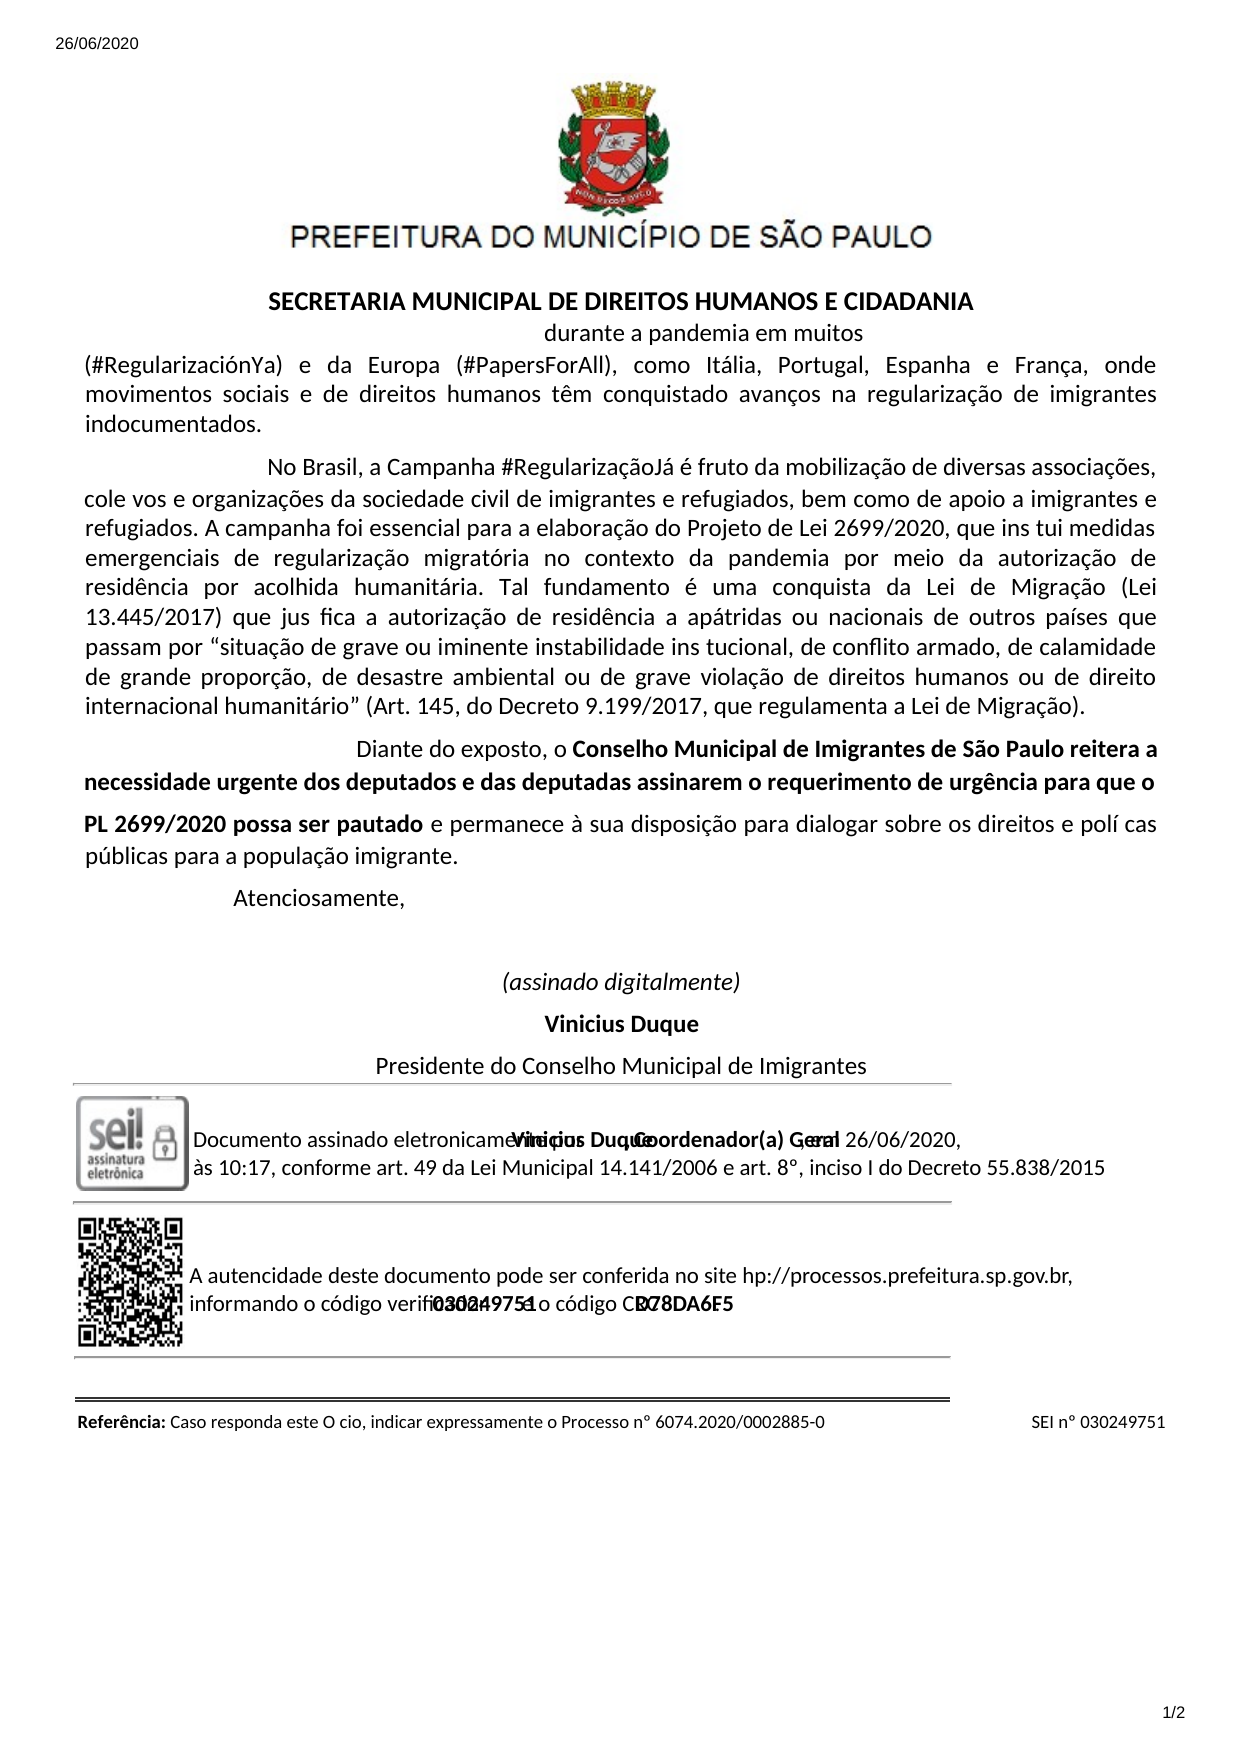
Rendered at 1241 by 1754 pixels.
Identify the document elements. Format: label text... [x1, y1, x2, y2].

text necessidade urgente dos deputados e das deputadas assinarem o requerimento de urgência para que o [84, 766, 1158, 796]
picture [257, 73, 986, 262]
text (#RegularizaciónYa) e da Europa (#PapersForAll), como Itália, Portugal, Espanha e França, onde movimentos sociais e de direitos humanos têm conquistado avanços na regularização de imigrantes indocumentados. [84, 350, 1158, 439]
subtitle durante a pandemia em muitos [241, 317, 1166, 348]
text cole vos e organizações da sociedade civil de imigrantes e refugiados, bem como de apoio a imigrantes e refugiados. A campanha foi essencial para a elaboração do Projeto de Lei 2699/2020, que ins tui medidas emergenciais de regularização migratória no contexto da pandemia por meio da autorização de residência por acolhida humanitária. Tal fundamento é uma conquista da Lei de Migração (Lei 13.445/2017) que jus fica a autorização de residência a apátridas ou nacionais de outros países que passam por “situação de grave ou iminente instabilidade ins tucional, de conflito armado, de calamidade de grande proporção, de desastre ambiental ou de grave violação de direitos humanos ou de direito internacional humanitário” (Art. 145, do Decreto 9.199/2017, que regulamenta a Lei de Migração). [84, 483, 1158, 721]
text Diante do exposto, o Conselho Municipal de Imigrantes de São Paulo reitera a [55, 733, 1158, 763]
text PL 2699/2020 possa ser pautado e permanece à sua disposição para dialogar sobre os direitos e polí cas públicas para a população imigrante. [84, 808, 1158, 871]
picture [76, 1096, 189, 1191]
text (assinado digitalmente) Vinicius Duque [461, 966, 781, 1039]
text Atenciosamente, [233, 882, 1158, 912]
picture [76, 1215, 185, 1350]
subtitle Presidente do Conselho Municipal de Imigrantes [241, 1050, 1002, 1081]
text Referência: Caso responda este O cio, indicar expressamente o Processo nº 6074.2020/0002885-0 SEI nº 030249751 [55, 1410, 1168, 1433]
text No Brasil, a Campanha #RegularizaçãoJá é fruto da mobilização de diversas associações, [55, 451, 1157, 481]
